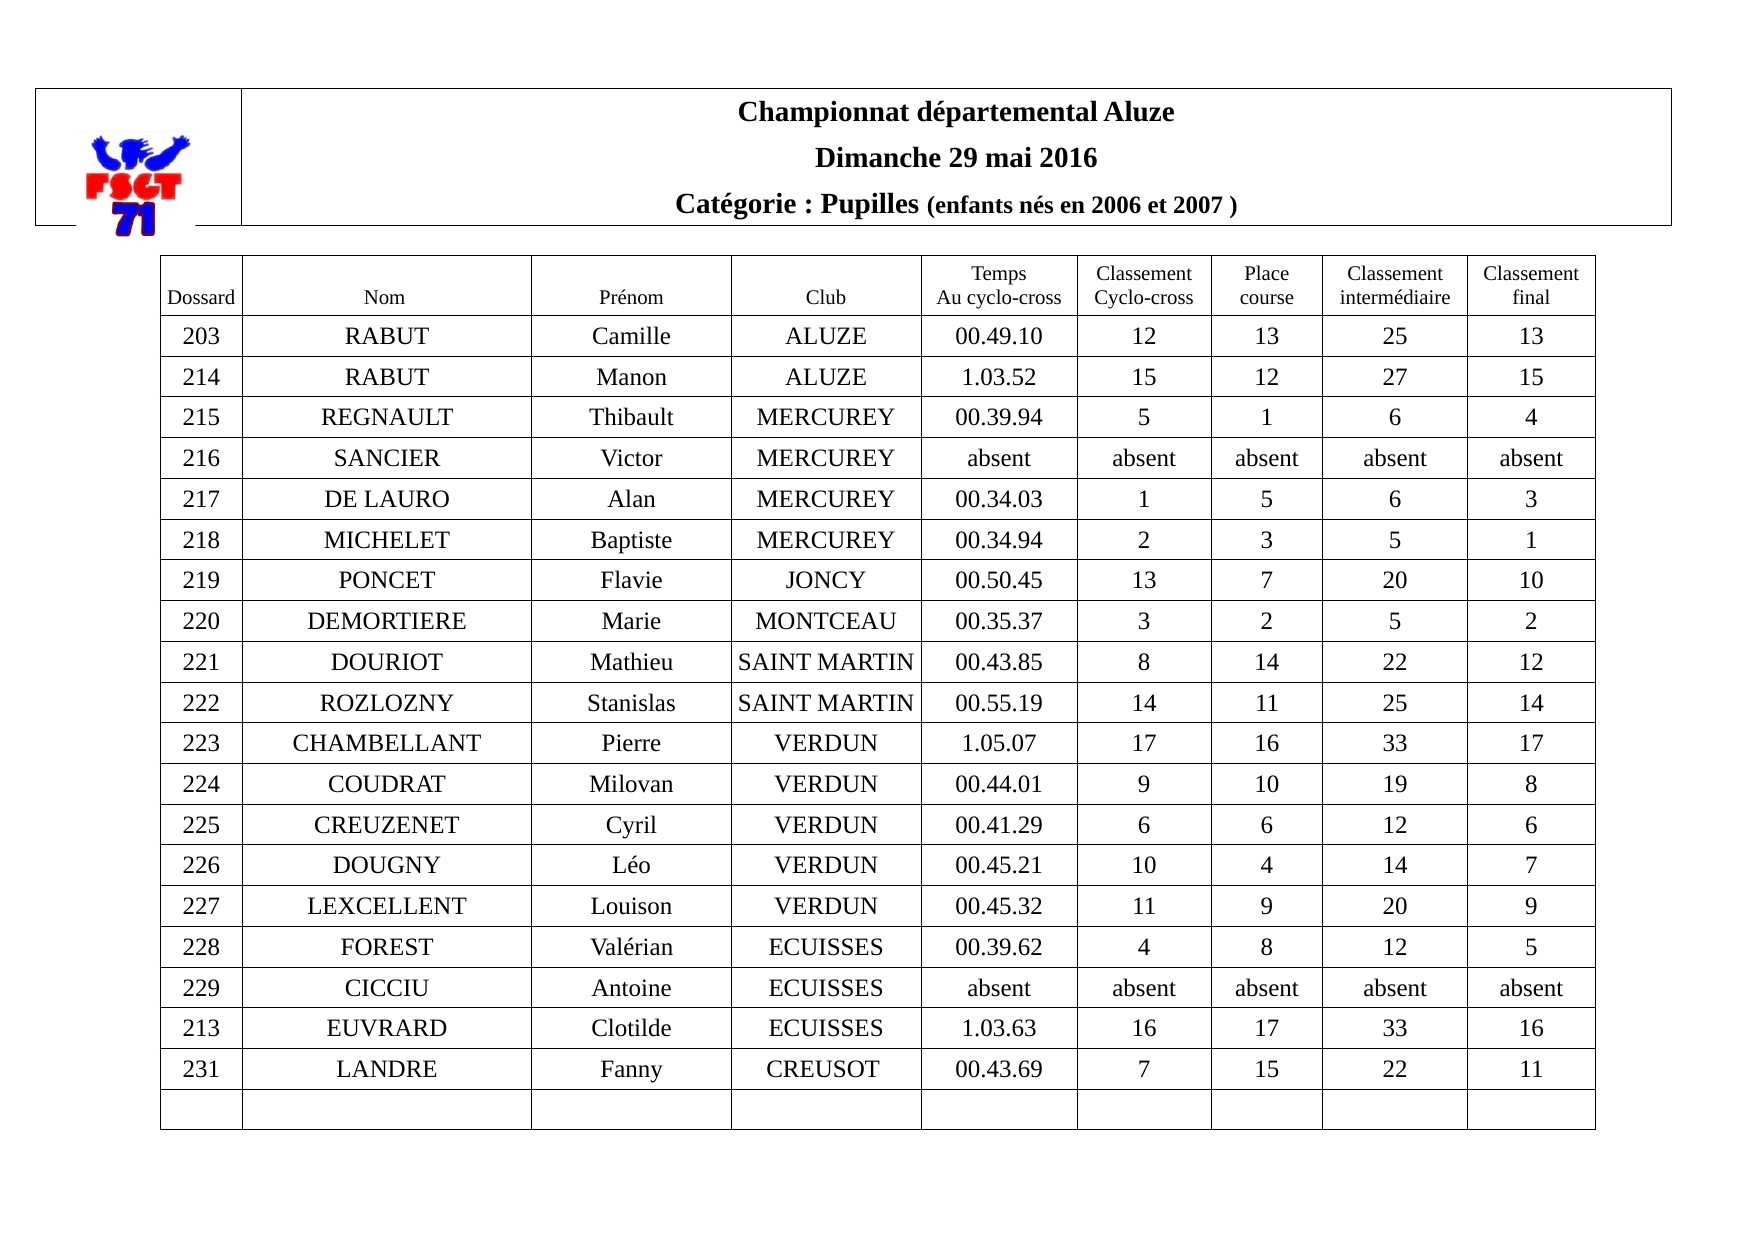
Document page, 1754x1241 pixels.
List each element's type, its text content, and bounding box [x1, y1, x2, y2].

table_header Championnat départemental Aluze Dimanche 29 mai 2016 Catégorie : Pupilles (enfants nés en 2006 et 2007 ) [242, 89, 1671, 225]
table_cell 33 [1323, 1008, 1467, 1048]
table_cell 2 [1078, 520, 1211, 559]
table_cell 9 [1078, 764, 1211, 803]
table_cell CREUSOT [732, 1049, 921, 1089]
table_cell 00.39.62 [922, 927, 1077, 966]
table_cell VERDUN [732, 723, 921, 763]
table_cell 6 [1323, 397, 1467, 437]
table_cell 203 [161, 316, 242, 356]
table_cell absent [1212, 968, 1322, 1007]
table_cell Milovan [532, 764, 731, 803]
table_cell Baptiste [532, 520, 731, 559]
table_cell 13 [1468, 316, 1595, 356]
table_cell 12 [1468, 642, 1595, 681]
table_cell 15 [1212, 1049, 1322, 1089]
table_cell 14 [1323, 845, 1467, 885]
table_header Nom [243, 256, 531, 315]
table_cell 16 [1078, 1008, 1211, 1048]
table_cell 00.55.19 [922, 683, 1077, 722]
table_cell 226 [161, 845, 242, 885]
table_cell RABUT [243, 316, 531, 356]
table_cell 3 [1468, 479, 1595, 518]
table_cell [922, 1090, 1077, 1129]
table_cell 00.34.94 [922, 520, 1077, 559]
table_cell 228 [161, 927, 242, 966]
table_cell Fanny [532, 1049, 731, 1089]
table_cell 1.03.52 [922, 357, 1077, 396]
table_cell 227 [161, 886, 242, 926]
table_cell 214 [161, 357, 242, 396]
table_cell 00.39.94 [922, 397, 1077, 437]
table_cell 5 [1468, 927, 1595, 966]
table_cell Camille [532, 316, 731, 356]
table_header Temps Au cyclo-cross [922, 256, 1077, 315]
table_cell 25 [1323, 316, 1467, 356]
table_cell 14 [1212, 642, 1322, 681]
table_cell Léo [532, 845, 731, 885]
table_cell 16 [1468, 1008, 1595, 1048]
table_cell absent [1323, 968, 1467, 1007]
table_cell LEXCELLENT [243, 886, 531, 926]
table_cell 19 [1323, 764, 1467, 803]
table_cell MERCUREY [732, 397, 921, 437]
table_cell ECUISSES [732, 968, 921, 1007]
table_header Club [732, 256, 921, 315]
table_cell Clotilde [532, 1008, 731, 1048]
table_cell MONTCEAU [732, 601, 921, 641]
table_cell 13 [1212, 316, 1322, 356]
table_cell 213 [161, 1008, 242, 1048]
table_cell 217 [161, 479, 242, 518]
table_cell 8 [1468, 764, 1595, 803]
table_header Prénom [532, 256, 731, 315]
table_cell absent [1212, 438, 1322, 478]
table_cell 00.49.10 [922, 316, 1077, 356]
table_cell [1323, 1090, 1467, 1129]
table_cell DE LAURO [243, 479, 531, 518]
table_cell Louison [532, 886, 731, 926]
table_cell 00.35.37 [922, 601, 1077, 641]
table_cell 3 [1212, 520, 1322, 559]
table_cell 5 [1078, 397, 1211, 437]
table_cell 20 [1323, 886, 1467, 926]
table_cell 219 [161, 560, 242, 600]
table_cell Mathieu [532, 642, 731, 681]
table_cell ALUZE [732, 357, 921, 396]
table_cell absent [922, 438, 1077, 478]
table_cell 20 [1323, 560, 1467, 600]
table_cell [1468, 1090, 1595, 1129]
table_cell SAINT MARTIN [732, 683, 921, 722]
table_cell REGNAULT [243, 397, 531, 437]
table_header Place course [1212, 256, 1322, 315]
table_cell CREUZENET [243, 805, 531, 844]
table_cell 27 [1323, 357, 1467, 396]
table_cell 11 [1468, 1049, 1595, 1089]
table_cell 4 [1212, 845, 1322, 885]
table_cell absent [1078, 968, 1211, 1007]
table_header Classement intermédiaire [1323, 256, 1467, 315]
table_cell 12 [1078, 316, 1211, 356]
table_cell 6 [1323, 479, 1467, 518]
table_cell CHAMBELLANT [243, 723, 531, 763]
table_cell Victor [532, 438, 731, 478]
table_cell FOREST [243, 927, 531, 966]
table_cell VERDUN [732, 764, 921, 803]
table_cell Stanislas [532, 683, 731, 722]
table_cell 229 [161, 968, 242, 1007]
table_cell 10 [1078, 845, 1211, 885]
table_cell 6 [1078, 805, 1211, 844]
table_cell 1 [1468, 520, 1595, 559]
table_cell 231 [161, 1049, 242, 1089]
table_cell 14 [1468, 683, 1595, 722]
table_cell 6 [1468, 805, 1595, 844]
table_cell [732, 1090, 921, 1129]
table_cell 218 [161, 520, 242, 559]
table_cell LANDRE [243, 1049, 531, 1089]
table_cell 5 [1212, 479, 1322, 518]
table_cell 10 [1468, 560, 1595, 600]
table_cell 8 [1078, 642, 1211, 681]
table_cell 1 [1212, 397, 1322, 437]
table_cell 225 [161, 805, 242, 844]
table_cell MICHELET [243, 520, 531, 559]
table_cell 3 [1078, 601, 1211, 641]
table_cell absent [1468, 968, 1595, 1007]
table_cell Cyril [532, 805, 731, 844]
table_cell 215 [161, 397, 242, 437]
table_cell 1.03.63 [922, 1008, 1077, 1048]
table_cell [532, 1090, 731, 1129]
table_cell [161, 1090, 242, 1129]
table_cell 33 [1323, 723, 1467, 763]
table_cell [1078, 1090, 1211, 1129]
table_cell ROZLOZNY [243, 683, 531, 722]
table_cell 00.43.69 [922, 1049, 1077, 1089]
table_cell 7 [1212, 560, 1322, 600]
table_cell MERCUREY [732, 438, 921, 478]
table_cell 224 [161, 764, 242, 803]
table_cell Antoine [532, 968, 731, 1007]
table_cell 22 [1323, 642, 1467, 681]
table_cell 5 [1323, 520, 1467, 559]
table_cell 1.05.07 [922, 723, 1077, 763]
table_header Classement Cyclo-cross [1078, 256, 1211, 315]
table_cell 00.34.03 [922, 479, 1077, 518]
table_cell 00.44.01 [922, 764, 1077, 803]
table_cell 8 [1212, 927, 1322, 966]
table_cell 4 [1078, 927, 1211, 966]
table_cell SAINT MARTIN [732, 642, 921, 681]
table_cell Manon [532, 357, 731, 396]
table_cell ALUZE [732, 316, 921, 356]
table_cell 1 [1078, 479, 1211, 518]
table_cell Marie [532, 601, 731, 641]
table_cell 223 [161, 723, 242, 763]
table_cell 25 [1323, 683, 1467, 722]
table_cell 14 [1078, 683, 1211, 722]
table_cell 00.41.29 [922, 805, 1077, 844]
table_cell 22 [1323, 1049, 1467, 1089]
table_cell Flavie [532, 560, 731, 600]
table_cell 12 [1212, 357, 1322, 396]
table_cell COUDRAT [243, 764, 531, 803]
table_cell absent [922, 968, 1077, 1007]
table_cell MERCUREY [732, 520, 921, 559]
table_cell ECUISSES [732, 1008, 921, 1048]
table_cell Pierre [532, 723, 731, 763]
table_header Classement final [1468, 256, 1595, 315]
table_cell absent [1078, 438, 1211, 478]
table_cell 7 [1468, 845, 1595, 885]
table_cell 00.45.32 [922, 886, 1077, 926]
table_cell 221 [161, 642, 242, 681]
table_cell 9 [1468, 886, 1595, 926]
table_cell CICCIU [243, 968, 531, 1007]
table_cell 222 [161, 683, 242, 722]
table_cell 220 [161, 601, 242, 641]
table_cell 17 [1468, 723, 1595, 763]
table_cell 00.43.85 [922, 642, 1077, 681]
table_cell 5 [1323, 601, 1467, 641]
table_cell absent [1468, 438, 1595, 478]
table_cell 17 [1078, 723, 1211, 763]
table_cell 15 [1468, 357, 1595, 396]
table_cell 6 [1212, 805, 1322, 844]
table_cell 9 [1212, 886, 1322, 926]
table_cell 7 [1078, 1049, 1211, 1089]
table_cell Alan [532, 479, 731, 518]
table_cell PONCET [243, 560, 531, 600]
table_cell VERDUN [732, 886, 921, 926]
table_cell 12 [1323, 927, 1467, 966]
table_cell JONCY [732, 560, 921, 600]
table_cell 00.45.21 [922, 845, 1077, 885]
table_cell SANCIER [243, 438, 531, 478]
table_cell [1212, 1090, 1322, 1129]
table_cell [243, 1090, 531, 1129]
table_cell 2 [1212, 601, 1322, 641]
table_cell 4 [1468, 397, 1595, 437]
table_cell VERDUN [732, 845, 921, 885]
table_cell 2 [1468, 601, 1595, 641]
table_cell 216 [161, 438, 242, 478]
table_cell absent [1323, 438, 1467, 478]
table_cell DOURIOT [243, 642, 531, 681]
table_cell Valérian [532, 927, 731, 966]
table_cell 12 [1323, 805, 1467, 844]
table_cell Thibault [532, 397, 731, 437]
table_cell ECUISSES [732, 927, 921, 966]
table_cell EUVRARD [243, 1008, 531, 1048]
table_cell 00.50.45 [922, 560, 1077, 600]
table_cell 17 [1212, 1008, 1322, 1048]
table_cell 16 [1212, 723, 1322, 763]
table_cell VERDUN [732, 805, 921, 844]
table_cell 11 [1078, 886, 1211, 926]
table_cell DEMORTIERE [243, 601, 531, 641]
table_cell 13 [1078, 560, 1211, 600]
table_cell RABUT [243, 357, 531, 396]
table_cell 15 [1078, 357, 1211, 396]
table_cell 11 [1212, 683, 1322, 722]
table_cell DOUGNY [243, 845, 531, 885]
table_header [36, 89, 241, 225]
table_cell 10 [1212, 764, 1322, 803]
table_cell MERCUREY [732, 479, 921, 518]
table_header Dossard [161, 256, 242, 315]
